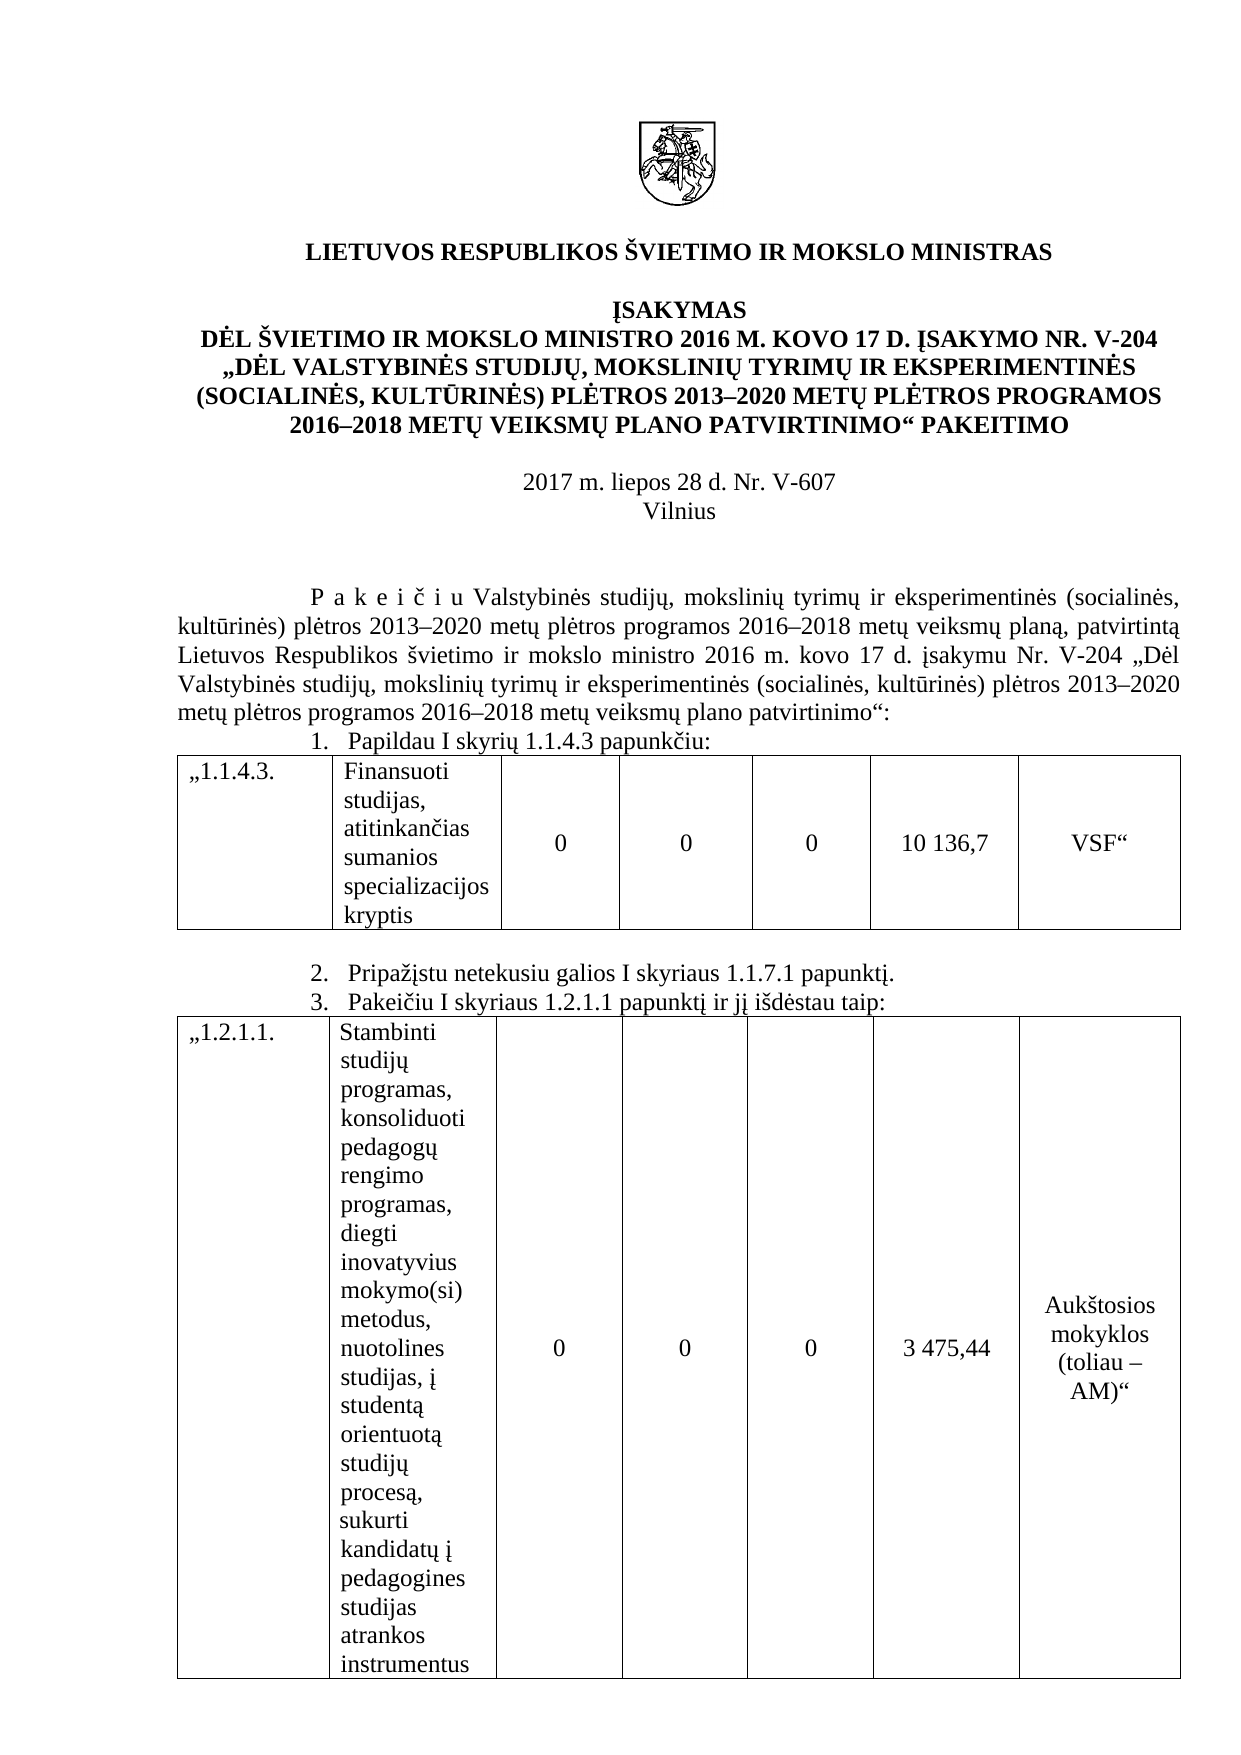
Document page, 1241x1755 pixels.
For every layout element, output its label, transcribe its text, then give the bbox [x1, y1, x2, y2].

table_header VSF“ [1019, 756, 1180, 928]
table_header Aukštosios mokyklos (toliau – AM)“ [1020, 1017, 1180, 1678]
table_header 0 [623, 1017, 747, 1678]
text P a k e i č i u Valstybinės studijų, mokslinių tyrimų ir eksperimentinės (socialinės, kultūrinės) plėtros 2013–2020 metų plėtros programos 2016–2018 metų veiksmų planą, patvirtintą Lietuvos Respublikos švietimo ir mokslo ministro 2016 m. kovo 17 d. įsakymu Nr. V-204 „Dėl Valstybinės studijų, mokslinių tyrimų ir eksperimentinės (socialinės, kultūrinės) plėtros 2013–2020 metų plėtros programos 2016–2018 metų veiksmų plano patvirtinimo“: [177, 582, 1181, 726]
text 2. Pripažįstu netekusiu galios I skyriaus 1.1.7.1 papunktį. [310, 958, 1181, 987]
table_header 10 136,7 [871, 756, 1018, 928]
table_header „1.1.4.3. [178, 756, 332, 928]
text Vilnius [177, 496, 1181, 525]
table_header 0 [620, 756, 752, 928]
text 1. Papildau I skyrių 1.1.4.3 papunkčiu: [310, 726, 1181, 755]
table_header 0 [753, 756, 870, 928]
table_header Finansuoti studijas, atitinkančias sumanios specializacijos kryptis [333, 756, 501, 928]
table_header 3 475,44 [874, 1017, 1019, 1678]
table_header 0 [502, 756, 619, 928]
text LIETUVOS RESPUBLIKOS ŠVIETIMO IR MOKSLO MINISTRAS [177, 237, 1181, 266]
table_header 0 [748, 1017, 873, 1678]
text ĮSAKYMAS [177, 295, 1181, 324]
table_header Stambinti studijų programas, konsoliduoti pedagogų rengimo programas, diegti inovatyvius mokymo(si) metodus, nuotolines studijas, į studentą orientuotą studijų procesą, sukurti kandidatų į pedagogines studijas atrankos instrumentus [330, 1017, 496, 1678]
table_header „1.2.1.1. [178, 1017, 329, 1678]
text 3. Pakeičiu I skyriaus 1.2.1.1 papunktį ir jį išdėstau taip: [310, 987, 1181, 1016]
text 2017 m. liepos 28 d. Nr. V-607 [177, 467, 1181, 496]
text DĖL ŠVIETIMO IR MOKSLO MINISTRO 2016 M. KOVO 17 D. ĮSAKYMO NR. V-204 „DĖL VALSTYBINĖS STUDIJŲ, MOKSLINIŲ TYRIMŲ IR EKSPERIMENTINĖS (SOCIALINĖS, KULTŪRINĖS) PLĖTROS 2013–2020 METŲ PLĖTROS PROGRAMOS 2016–2018 METŲ VEIKSMŲ PLANO PATVIRTINIMO“ PAKEITIMO [177, 324, 1181, 439]
table_header 0 [497, 1017, 622, 1678]
